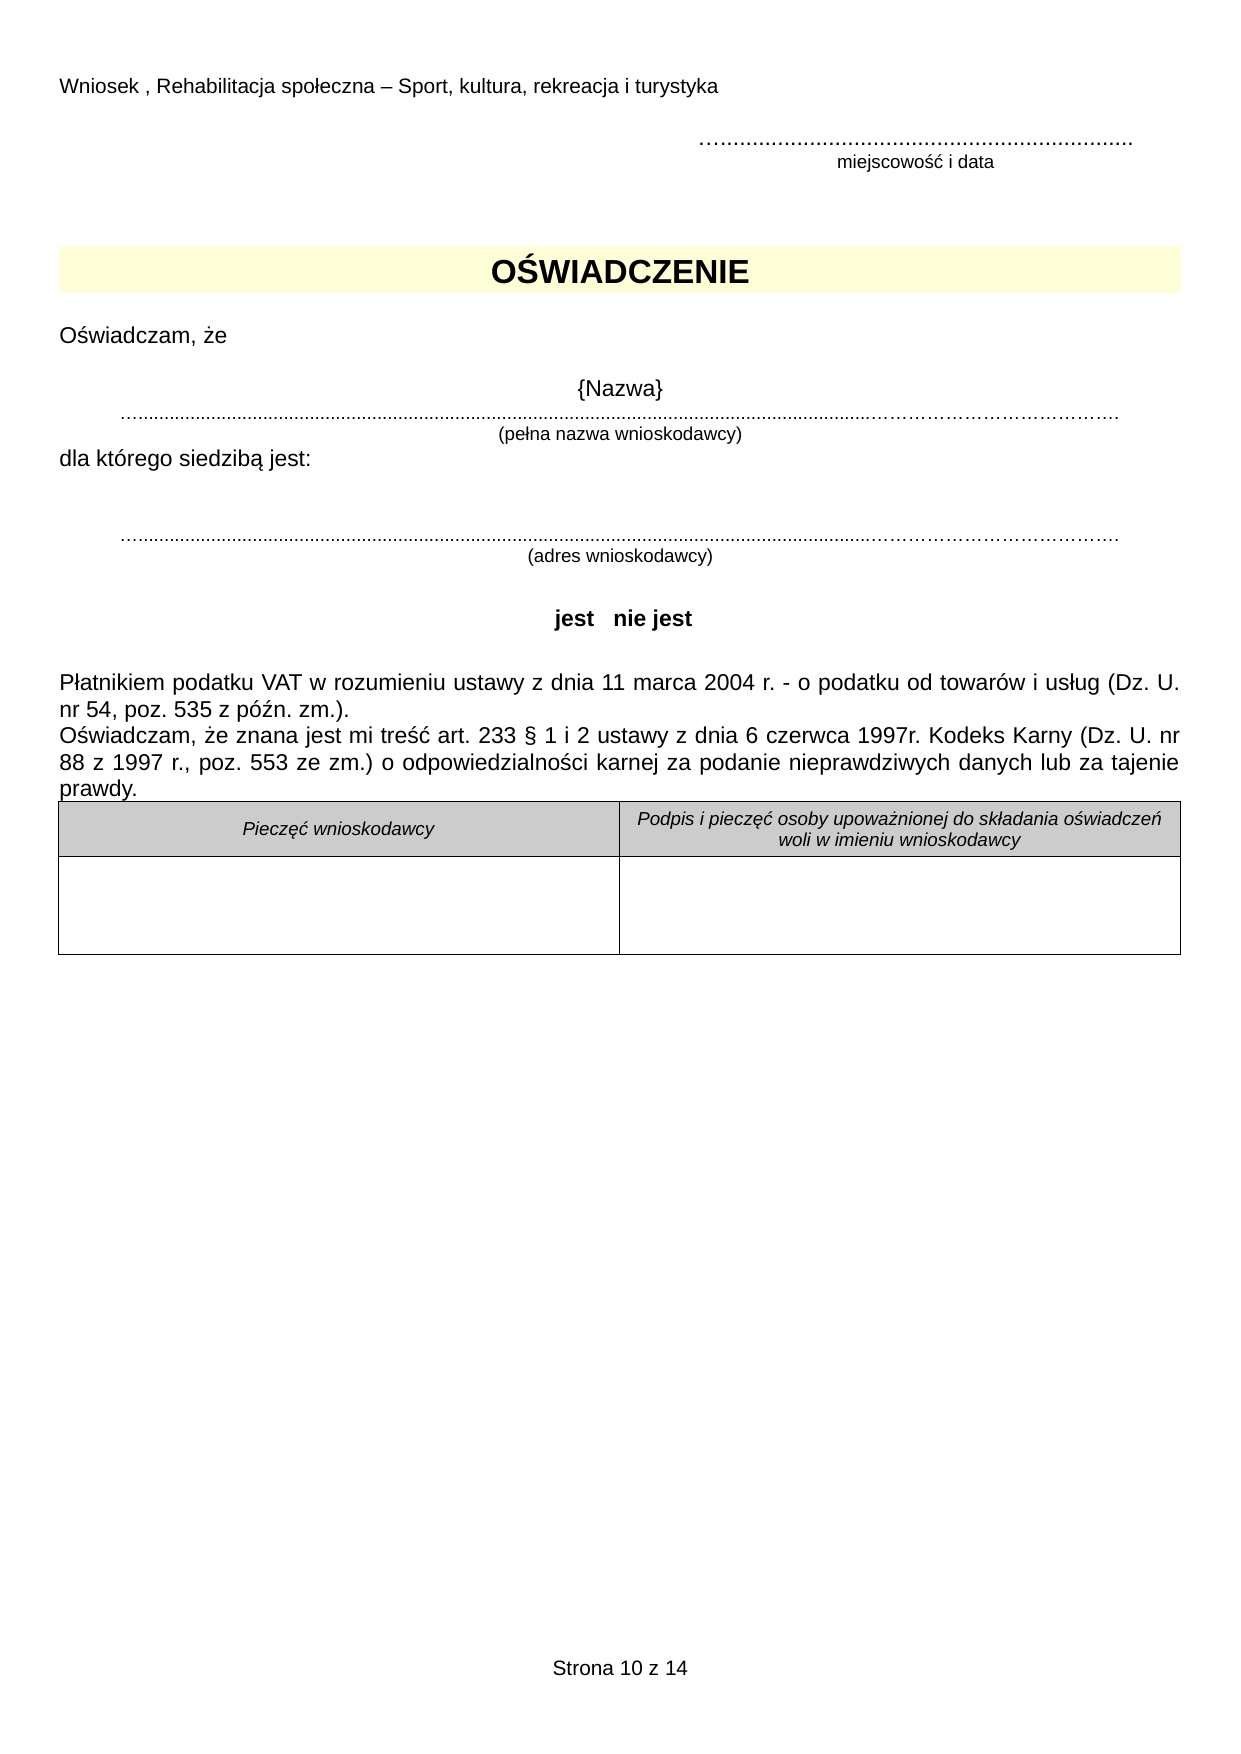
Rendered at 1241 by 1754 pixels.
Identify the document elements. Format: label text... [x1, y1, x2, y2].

table_header Podpis i pieczęć osoby upoważnionej do składania oświadczeń woli w imieniu wnioskodawcy [620, 802, 1180, 856]
text dla którego siedzibą jest: [59, 444, 1181, 471]
table_header Pieczęć wnioskodawcy [59, 802, 619, 856]
text …................................................................. [650, 124, 1181, 150]
text ….............................................................................................................................................…………………………………. [59, 401, 1181, 423]
text ….............................................................................................................................................…………………………………. [59, 524, 1181, 545]
table_cell [59, 857, 619, 953]
text (adres wnioskodawcy) [59, 545, 1181, 567]
text Płatnikiem podatku VAT w rozumieniu ustawy z dnia 11 marca 2004 r. - o podatku od towarów i usług (Dz. U. nr 54, poz. 535 z późn. zm.). [59, 669, 1181, 722]
text Oświadczam, że [59, 322, 1181, 349]
subtitle OŚWIADCZENIE [59, 246, 1181, 293]
text Oświadczam, że znana jest mi treść art. 233 § 1 i 2 ustawy z dnia 6 czerwca 1997r. Kodeks Karny (Dz. U. nr 88 z 1997 r., poz. 553 ze zm.) o odpowiedzialności karnej za podanie nieprawdziwych danych lub za tajenie prawdy. [59, 722, 1181, 801]
text {Nazwa} [59, 375, 1181, 401]
table_cell [620, 857, 1180, 953]
text jest nie jest [59, 605, 1181, 631]
text (pełna nazwa wnioskodawcy) [59, 423, 1181, 444]
text miejscowość i data [650, 150, 1181, 172]
